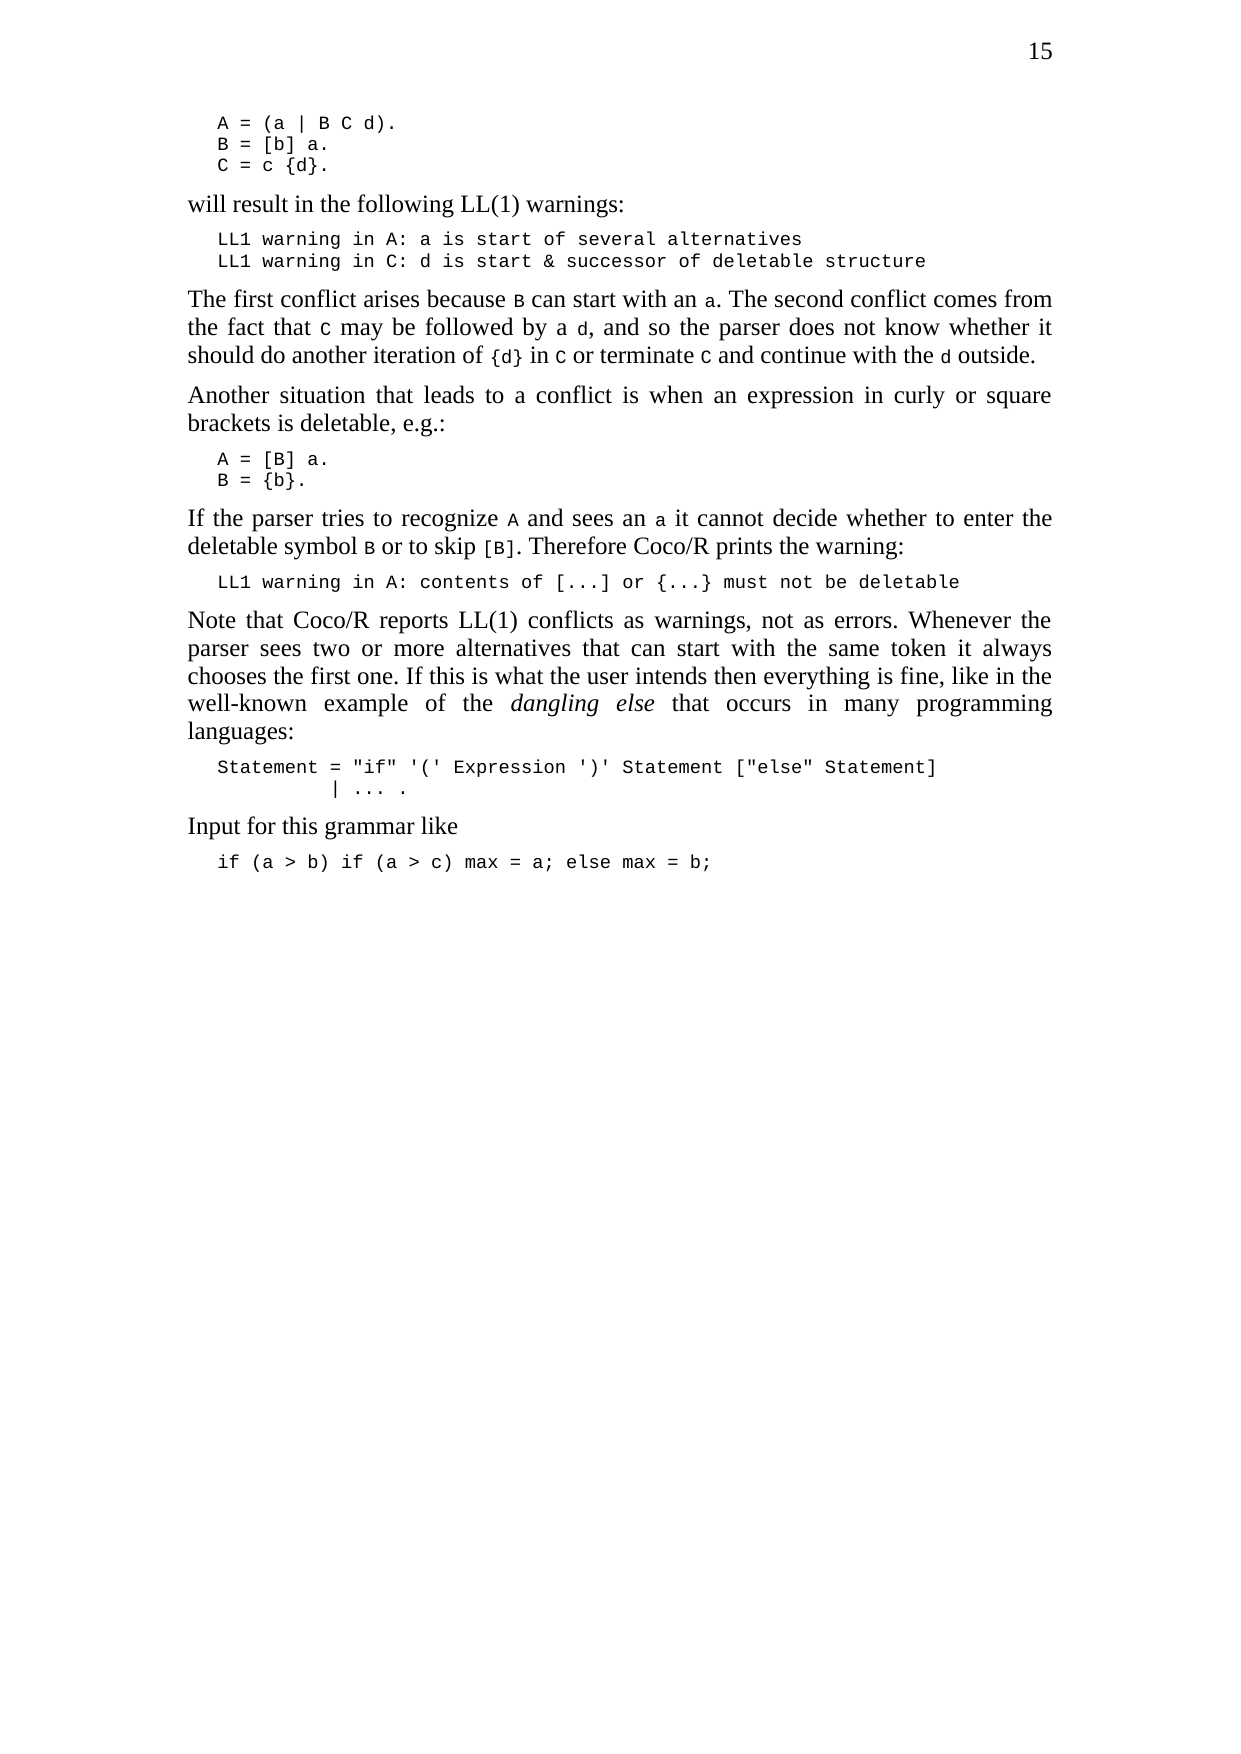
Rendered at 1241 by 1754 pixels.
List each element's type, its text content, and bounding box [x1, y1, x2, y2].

text If the parser tries to recognize A and sees an a it cannot decide whether to enter the deletable symbol B or to skip [B]. Therefore Coco/R prints the warning: [187, 504, 1053, 560]
text if (a > b) if (a > c) max = a; else max = b; [217, 853, 1053, 874]
text | ... . [217, 779, 1053, 800]
text C = c {d}. [217, 156, 1053, 177]
text Input for this grammar like [187, 812, 1053, 840]
text A = [B] a. [217, 449, 1053, 471]
text LL1 warning in A: contents of [...] or {...} must not be deletable [217, 573, 1053, 594]
text The first conflict arises because B can start with an a. The second conflict comes from the fact that C may be followed by a d, and so the parser does not know whether it should do another iteration of {d} in C or terminate C and continue with the d outside. [187, 285, 1053, 369]
text B = [b] a. [217, 135, 1053, 156]
text will result in the following LL(1) warnings: [187, 190, 1053, 218]
text A = (a | B C d). [217, 114, 1053, 135]
text LL1 warning in A: a is start of several alternatives [217, 230, 1053, 251]
text Another situation that leads to a conflict is when an expression in curly or square brackets is deletable, e.g.: [187, 381, 1053, 437]
text LL1 warning in C: d is start & successor of deletable structure [217, 251, 1053, 273]
text Note that Coco/R reports LL(1) conflicts as warnings, not as errors. Whenever the parser sees two or more alternatives that can start with the same token it always chooses the first one. If this is what the user intends then everything is fine, like in the well-known example of the dangling else that occurs in many programming languages: [187, 606, 1053, 745]
text B = {b}. [217, 471, 1053, 492]
text Statement = "if" '(' Expression ')' Statement ["else" Statement] [217, 757, 1053, 779]
